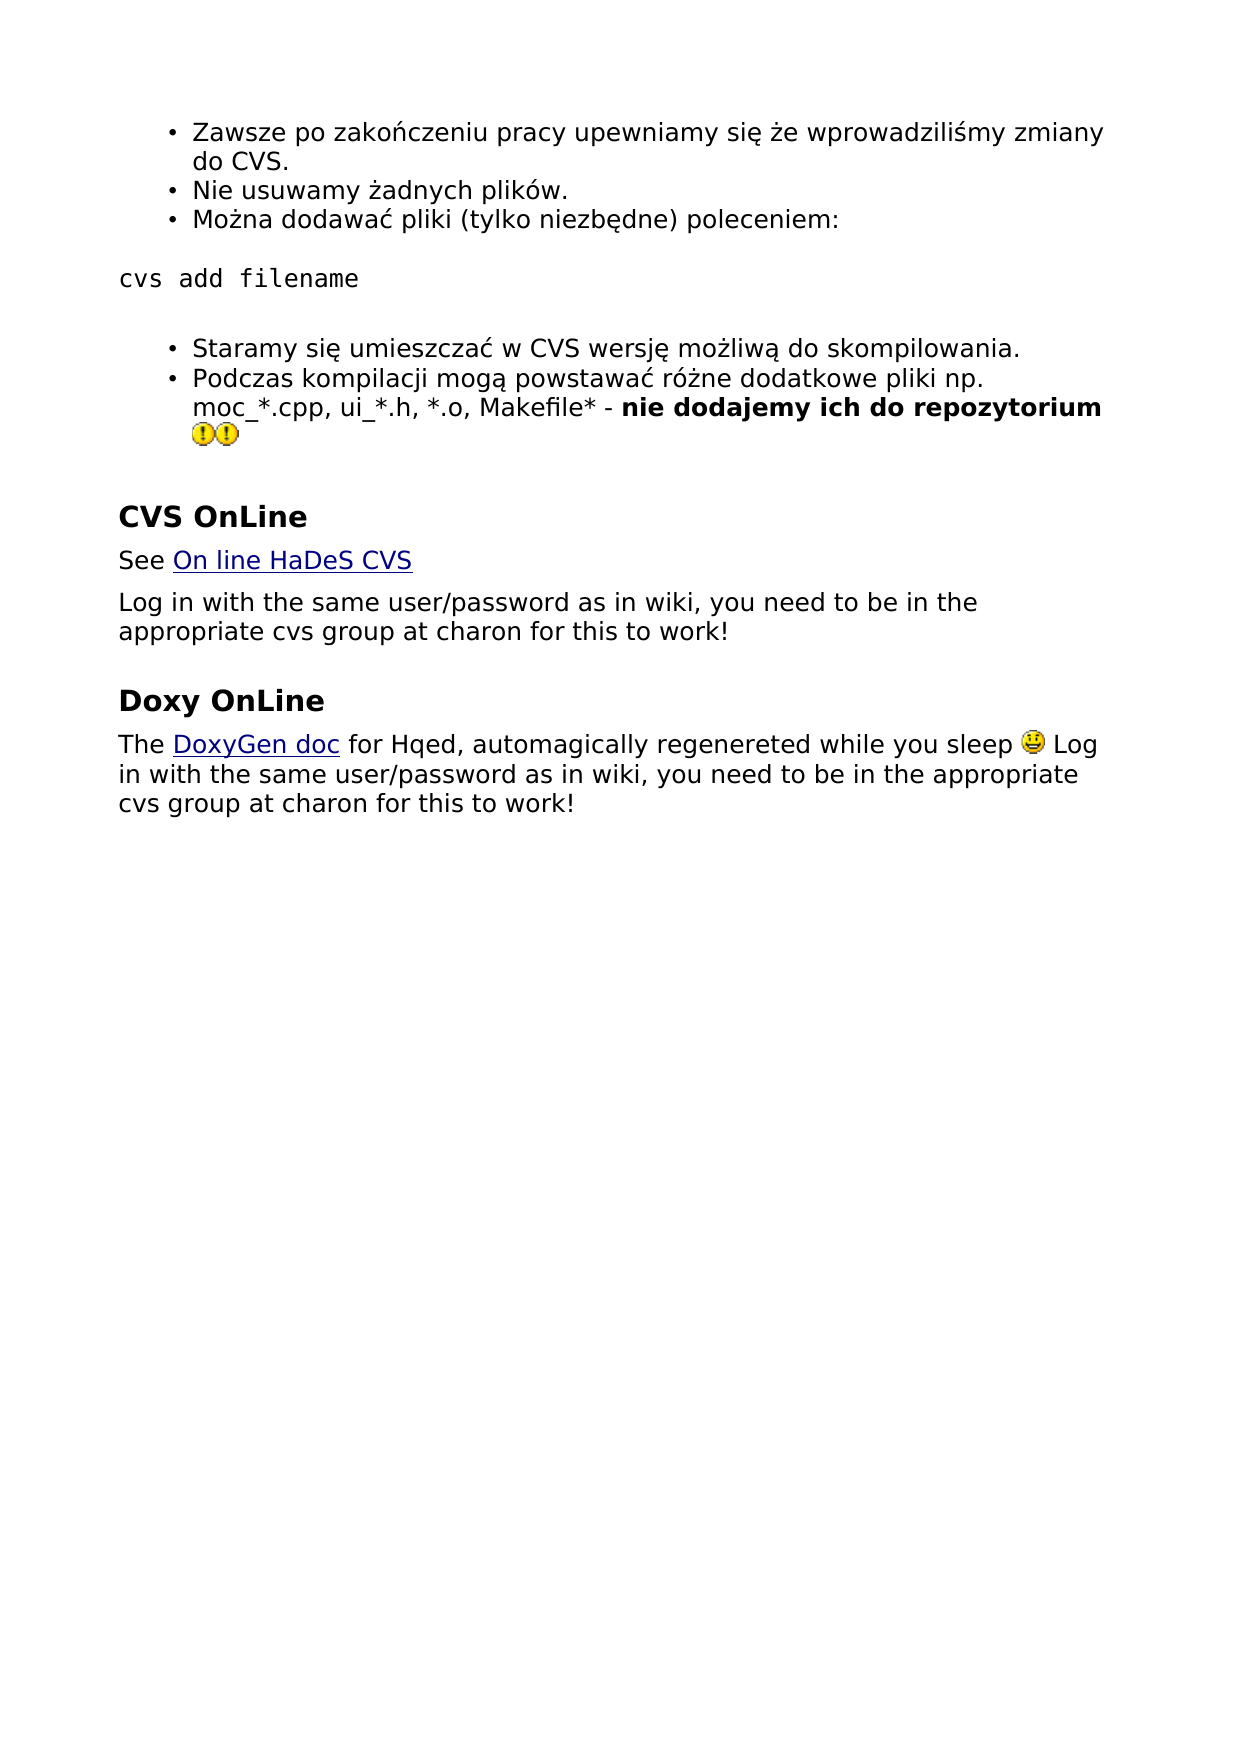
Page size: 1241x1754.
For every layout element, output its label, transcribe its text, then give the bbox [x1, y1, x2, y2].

subtitle CVS OnLine [118, 500, 1122, 534]
text cvs add filename [118, 264, 1122, 293]
text The DoxyGen doc for Hqed, automagically regenereted while you sleep Log in with the same user/password as in wiki, you need to be in the appropriate cvs group at charon for this to work! [118, 731, 1122, 818]
list Staramy się umieszczać w CVS wersję możliwą do skompilowania. [177, 335, 1122, 364]
picture [1021, 730, 1045, 754]
list Podczas kompilacji mogą powstawać różne dodatkowe pliki np. moc_*.cpp, ui_*.h, *.o, Makefile* - nie dodajemy ich do repozytorium [177, 364, 1122, 446]
list Zawsze po zakończeniu pracy upewniamy się że wprowadziliśmy zmiany do CVS. [177, 118, 1122, 176]
text See On line HaDeS CVS [118, 547, 1122, 576]
picture [192, 422, 239, 446]
subtitle Doxy OnLine [118, 684, 1122, 718]
list Można dodawać pliki (tylko niezbędne) poleceniem: [177, 206, 1122, 235]
text Log in with the same user/password as in wiki, you need to be in the appropriate cvs group at charon for this to work! [118, 588, 1122, 647]
list Nie usuwamy żadnych plików. [177, 176, 1122, 206]
